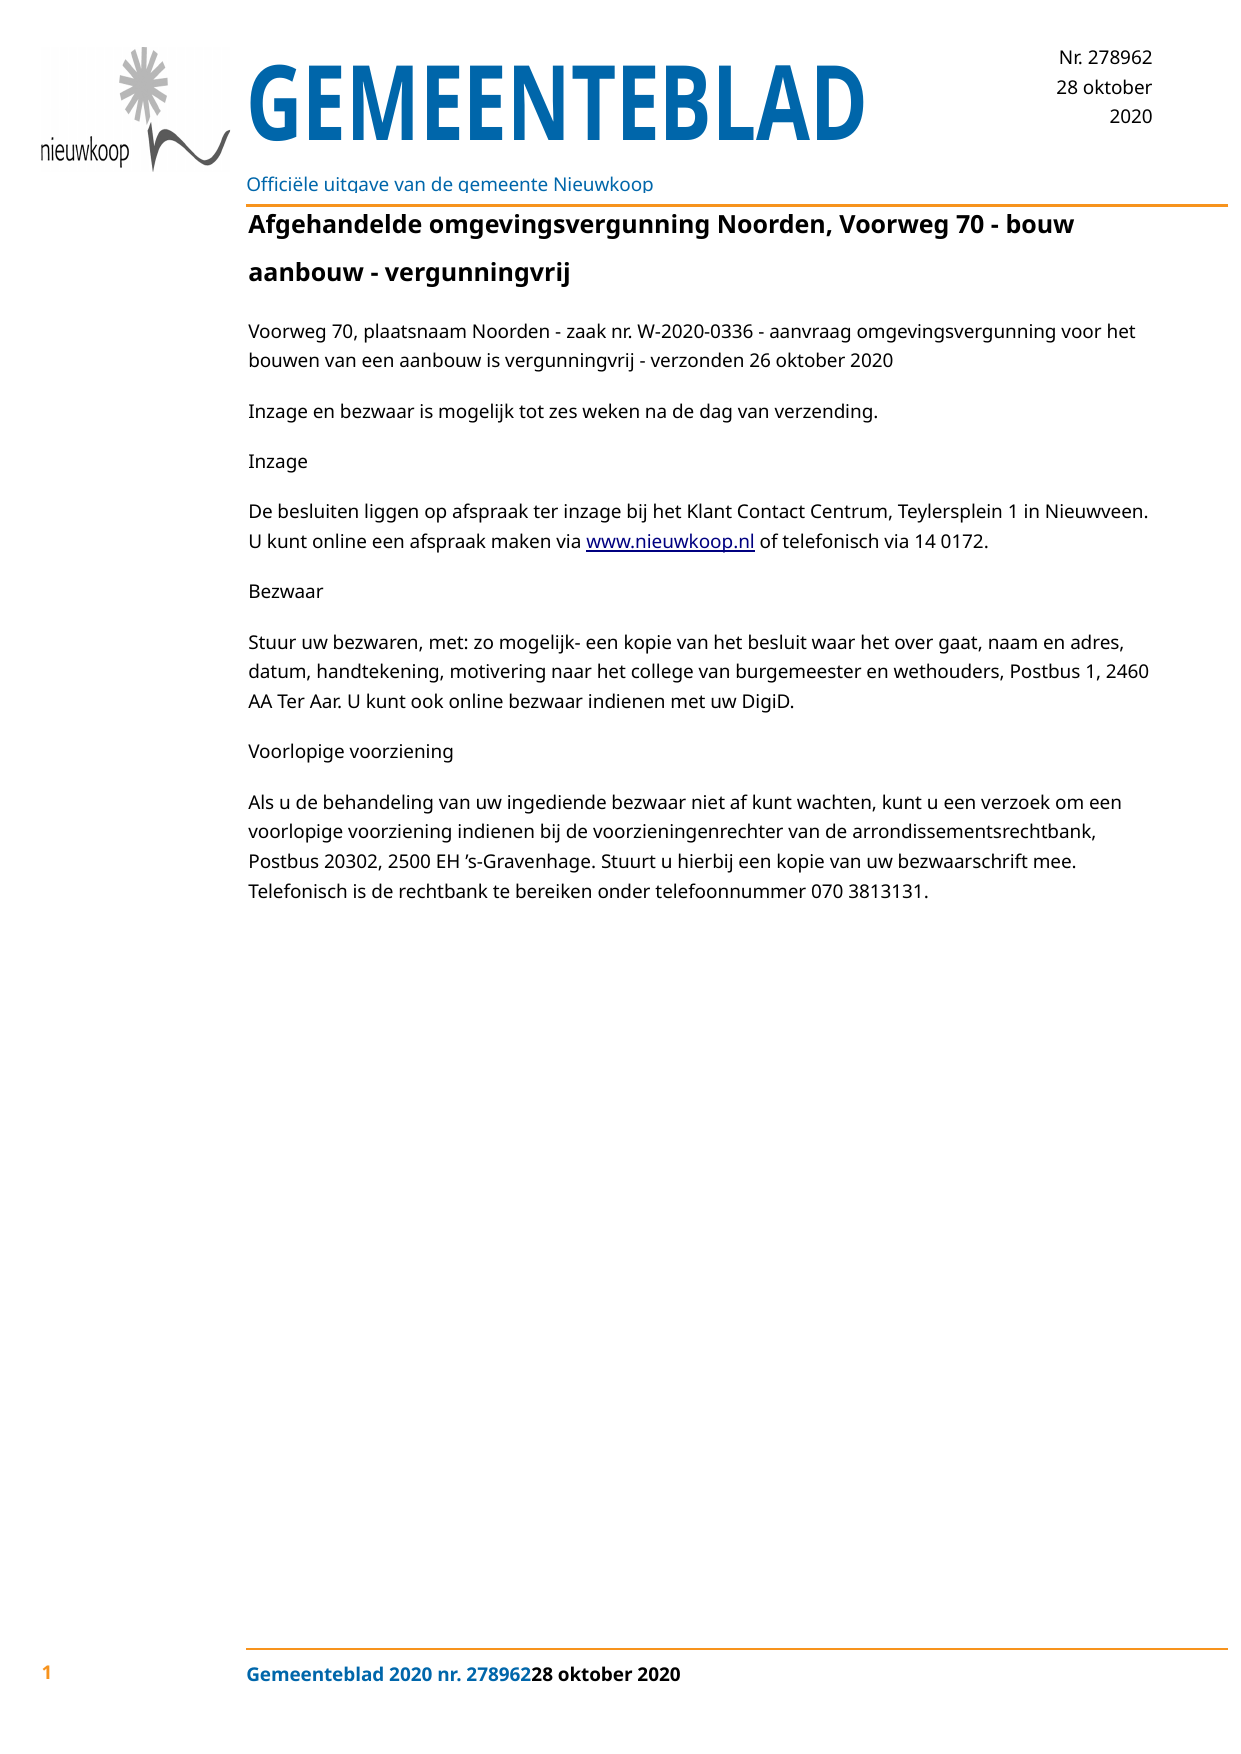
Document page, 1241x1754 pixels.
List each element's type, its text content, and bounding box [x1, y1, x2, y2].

text Stuur uw bezwaren, met: zo mogelijk- een kopie van het besluit waar het over gaat, naam en adres, datum, handtekening, motivering naar het college van burgemeester en wethouders, Postbus 1, 2460 AA Ter Aar. U kunt ook online bezwaar indienen met uw DigiD. [248, 629, 1152, 714]
text De besluiten liggen op afspraak ter inzage bij het Klant Contact Centrum, Teylersplein 1 in Nieuwveen. U kunt online een afspraak maken via www.nieuwkoop.nl of telefonisch via 14 0172. [248, 499, 1152, 554]
text Inzage [248, 448, 1152, 474]
text Voorlopige voorziening [248, 739, 1152, 764]
picture [41, 47, 231, 172]
text Bezwaar [248, 579, 1152, 604]
text Afgehandelde omgevingsvergunning Noorden, Voorweg 70 - bouw aanbouw - vergunningvrij [248, 207, 1152, 288]
text Voorweg 70, plaatsnaam Noorden - zaak nr. W-2020-0336 - aanvraag omgevingsvergunning voor het bouwen van een aanbouw is vergunningvrij - verzonden 26 oktober 2020 [248, 318, 1152, 373]
text Als u de behandeling van uw ingediende bezwaar niet af kunt wachten, kunt u een verzoek om een voorlopige voorziening indienen bij de voorzieningenrechter van de arrondissementsrechtbank, Postbus 20302, 2500 EH ’s-Gravenhage. Stuurt u hierbij een kopie van uw bezwaarschrift mee. Telefonisch is de rechtbank te bereiken onder telefoonnummer 070 3813131. [248, 789, 1152, 904]
text Inzage en bezwaar is mogelijk tot zes weken na de dag van verzending. [248, 398, 1152, 424]
